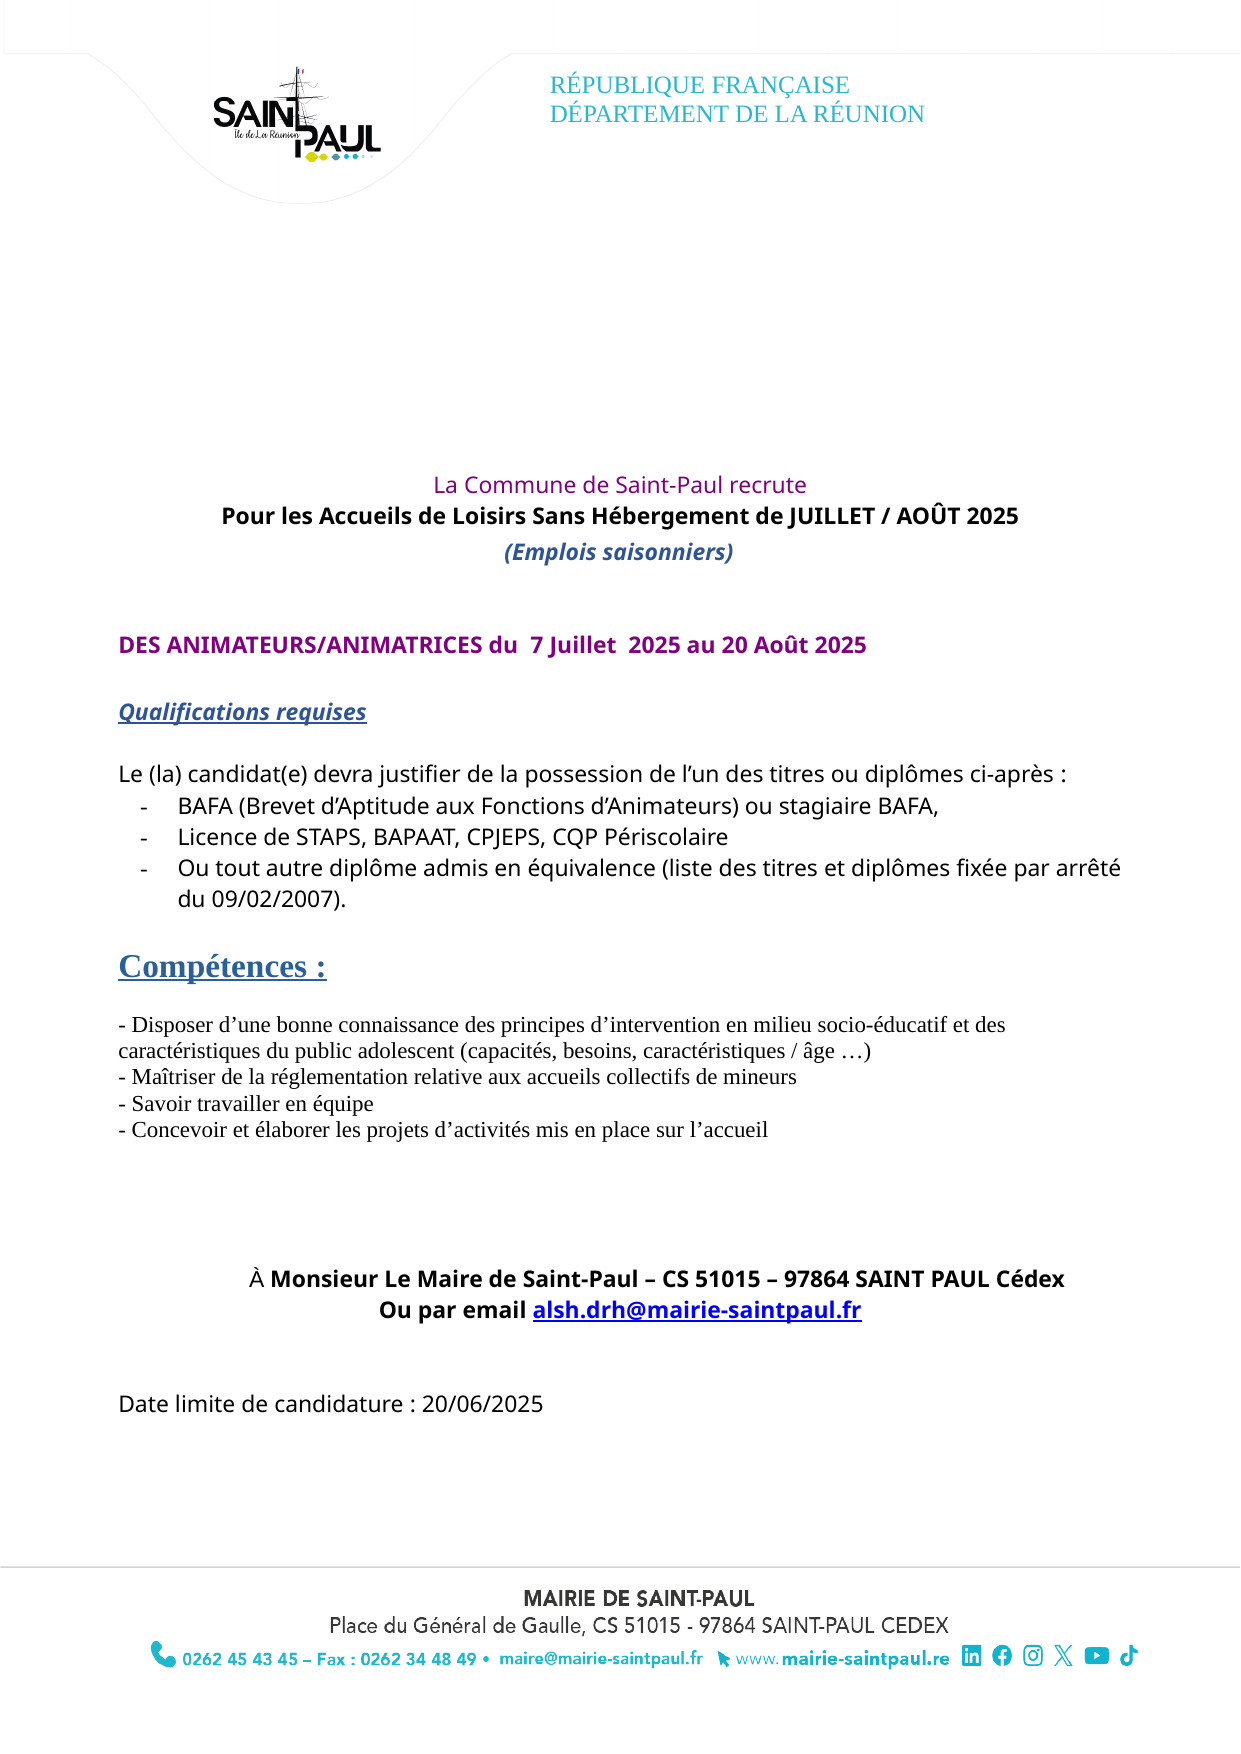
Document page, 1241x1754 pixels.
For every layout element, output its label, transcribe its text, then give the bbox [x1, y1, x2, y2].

text À Monsieur Le Maire de Saint-Paul – CS 51015 – 97864 SAINT PAUL Cédex [118, 1262, 1122, 1294]
list Compétences : [118, 946, 1122, 984]
text Le (la) candidat(e) devra justifier de la possession de l’un des titres ou diplômes ci-après : [118, 758, 1122, 790]
subtitle Qualifications requises [118, 696, 1122, 727]
list - Savoir travailler en équipe [118, 1090, 1122, 1116]
subtitle (Emplois saisonniers) [118, 536, 1122, 567]
picture [0, 1566, 1241, 1675]
list Ou tout autre diplôme admis en équivalence (liste des titres et diplômes fixée par arrêté du 09/02/2007). [140, 852, 1122, 915]
list - Disposer d’une bonne connaissance des principes d’intervention en milieu socio-éducatif et des caractéristiques du public adolescent (capacités, besoins, caractéristiques / âge …) [118, 1011, 1122, 1063]
picture [3, 0, 1241, 204]
list BAFA (Brevet d’Aptitude aux Fonctions d’Animateurs) ou stagiaire BAFA, [140, 790, 1122, 821]
list - Concevoir et élaborer les projets d’activités mis en place sur l’accueil [118, 1116, 1122, 1142]
subtitle DES ANIMATEURS/ANIMATRICES du 7 Juillet 2025 au 20 Août 2025 [118, 629, 1122, 661]
text Ou par email alsh.drh@mairie-saintpaul.fr [118, 1294, 1122, 1325]
list - Maîtriser de la réglementation relative aux accueils collectifs de mineurs [118, 1063, 1122, 1090]
list Licence de STAPS, BAPAAT, CPJEPS, CQP Périscolaire [140, 821, 1122, 852]
text La Commune de Saint-Paul recrute [118, 469, 1122, 500]
text Pour les Accueils de Loisirs Sans Hébergement de JUILLET / AOÛT 2025 [118, 500, 1122, 531]
text Date limite de candidature : 20/06/2025 [118, 1387, 1122, 1419]
